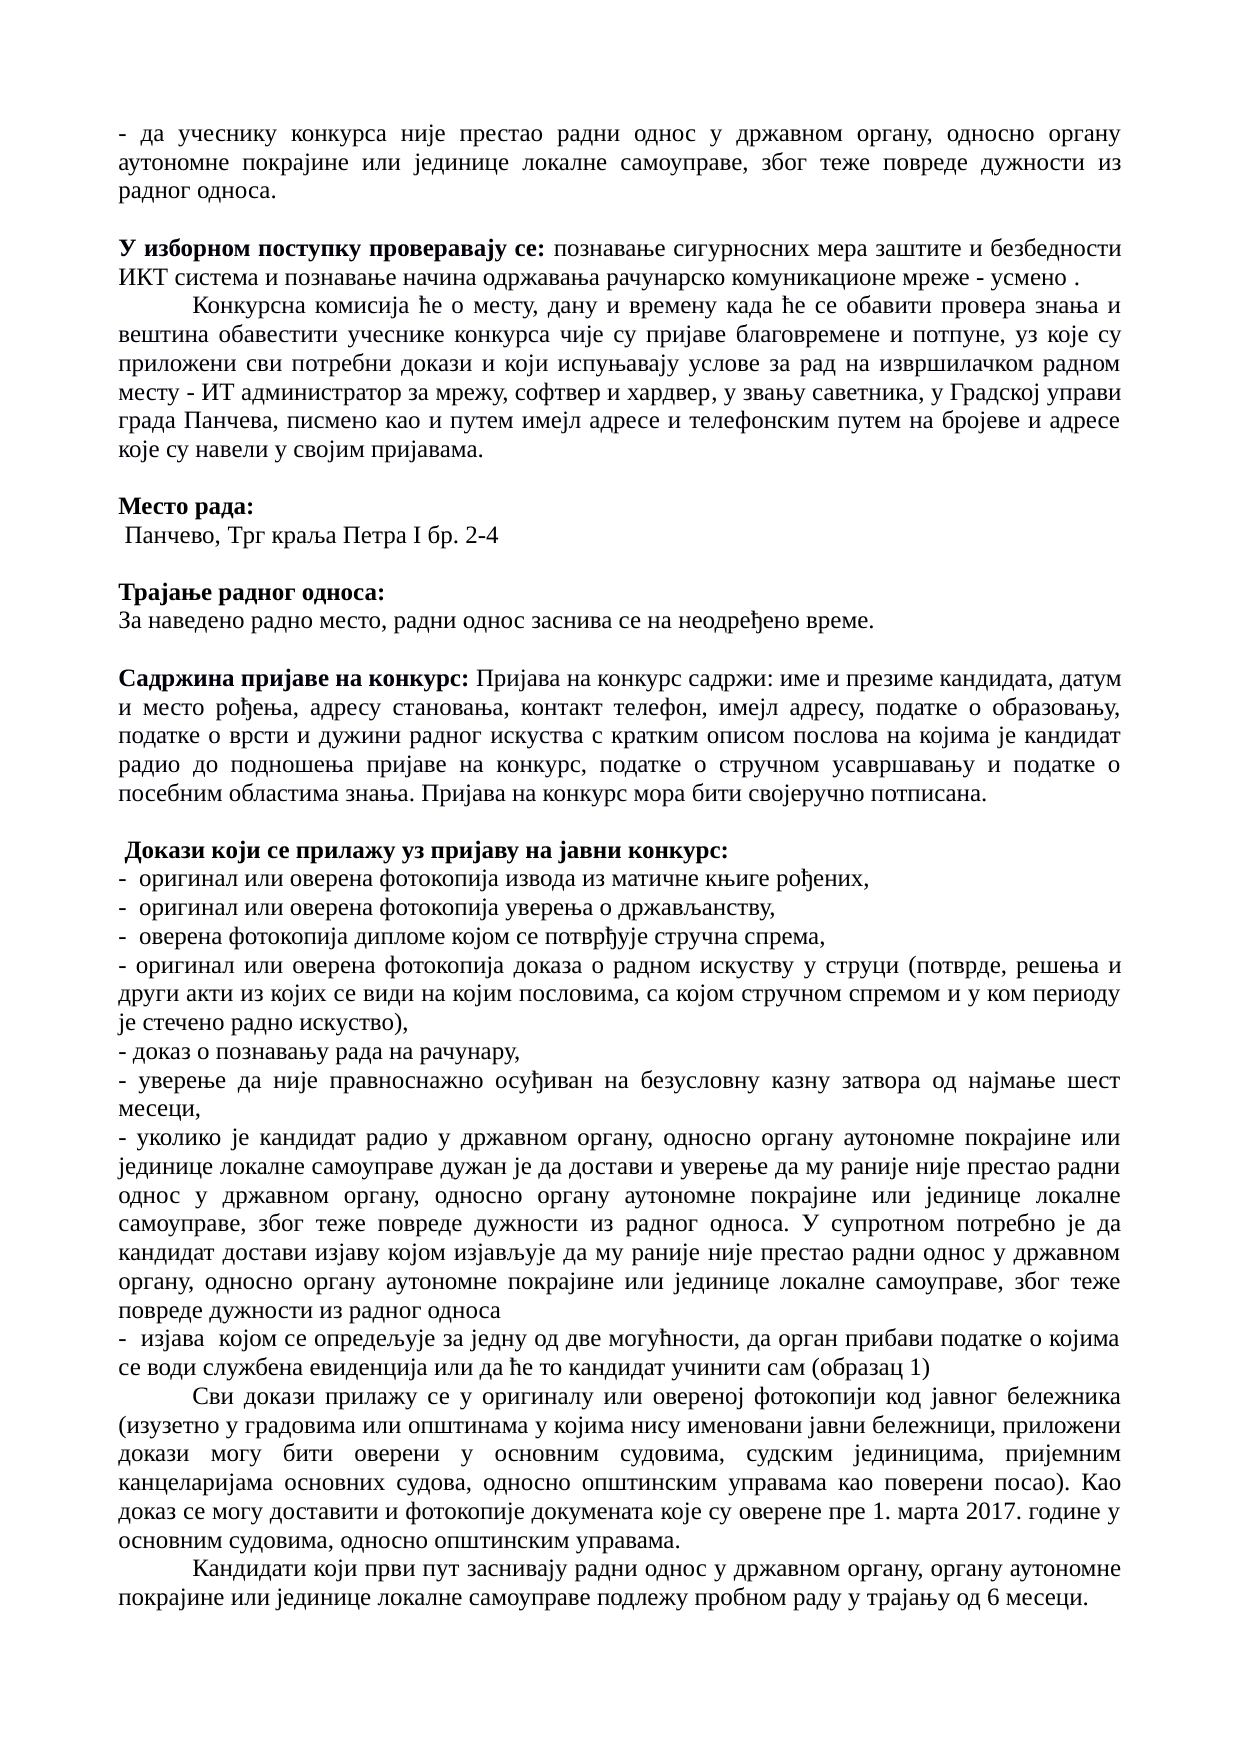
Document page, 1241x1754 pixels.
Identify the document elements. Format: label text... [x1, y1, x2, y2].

text - оригинал или оверена фотокопија извода из матичне књиге рођених, [118, 863, 1122, 892]
text За наведено радно место, радни однос заснива се на неодређено време. [118, 605, 1122, 634]
text - оверена фотокопија дипломе којом се потврђује стручна спрема, [118, 921, 1122, 950]
text - оригинал или оверена фотокопија доказа о радном искуству у струци (потврде, решења и други акти из којих се види на којим пословима, са којом стручном спремом и у ком периоду је стечено радно искуство), [118, 950, 1122, 1036]
text У изборном поступку проверавају се: познавање сигурносних мера заштите и безбедности ИКТ система и познавање начина одржавања рачунарско комуникационе мреже - усмено . [118, 233, 1122, 291]
text Трајање радног односа: [118, 577, 1122, 605]
text - уколико је кандидат радио у државном органу, односно органу аутономне покрајине или јединице локалне самоуправе дужан је да достави и уверење да му раније није престао радни однос у државном органу, односно органу аутономне покрајине или јединице локалне самоуправе, због теже повреде дужности из радног односа. У супротном потребно је да кандидат достави изјаву којом изјављује да му раније није престао радни однос у државном органу, односно органу аутономне покрајине или јединице локалне самоуправе, због теже повреде дужности из радног односа [118, 1122, 1122, 1323]
text - доказ о познавању рада на рачунару, [118, 1036, 1122, 1065]
text Место рада: [118, 491, 1122, 520]
text Конкурсна комисија ће о месту, дану и времену када ће се обавити провера знања и вештина обавестити учеснике конкурса чије су пријаве благовремене и потпуне, уз које су приложени сви потребни докази и који испуњавају услове за рад на извршилачком радном месту - ИТ администратор за мрежу, софтвер и хардвер, у звању саветника, у Градској управи града Панчева, писмено као и путем имејл адресе и телефонским путем на бројеве и адресе које су навели у својим пријавама. [118, 291, 1122, 463]
text Садржина пријаве на конкурс: Пријава на конкурс садржи: име и презиме кандидата, датум и место рођења, адресу становања, контакт телефон, имејл адресу, податке о образовању, податке о врсти и дужини радног искуства с кратким описом послова на којима је кандидат радио до подношења пријаве на конкурс, податке о стручном усавршавању и податке о посебним областима знања. Пријава на конкурс мора бити својеручно потписана. [118, 663, 1122, 807]
text - уверење да није правноснажно осуђиван на безусловну казну затвора од најмање шест месеци, [118, 1065, 1122, 1122]
text Панчево, Трг краља Петра I бр. 2-4 [118, 520, 1122, 549]
text - оригинал или оверена фотокопија уверења о држављанству, [118, 892, 1122, 921]
text Кандидати који први пут заснивају радни однос у државном органу, органу аутономне покрајине или јединице локалне самоуправе подлежу пробном раду у трајању од 6 месеци. [118, 1553, 1122, 1611]
text Сви докази прилажу се у оригиналу или овереној фотокопији код јавног бележника (изузетно у градовима или општинама у којима нису именовани јавни бележници, приложени докази могу бити оверени у основним судовима, судским јединицима, пријемним канцеларијама основних судова, односно општинским управама као поверени посао). Као доказ се могу доставити и фотокопије докумената које су оверене пре 1. марта 2017. године у основним судовима, односно општинским управама. [118, 1381, 1122, 1553]
text - да учеснику конкурса није престао радни однос у државном органу, односно органу аутономне покрајине или јединице локалне самоуправе, због теже повреде дужности из радног односа. [118, 118, 1122, 204]
text - изјава којом се опредељује за једну од две могућности, да орган прибави податке о којима се води службена евиденција или да ће то кандидат учинити сам (образац 1) [118, 1323, 1122, 1381]
text Докази који се прилажу уз пријаву на јавни конкурс: [118, 835, 1122, 863]
